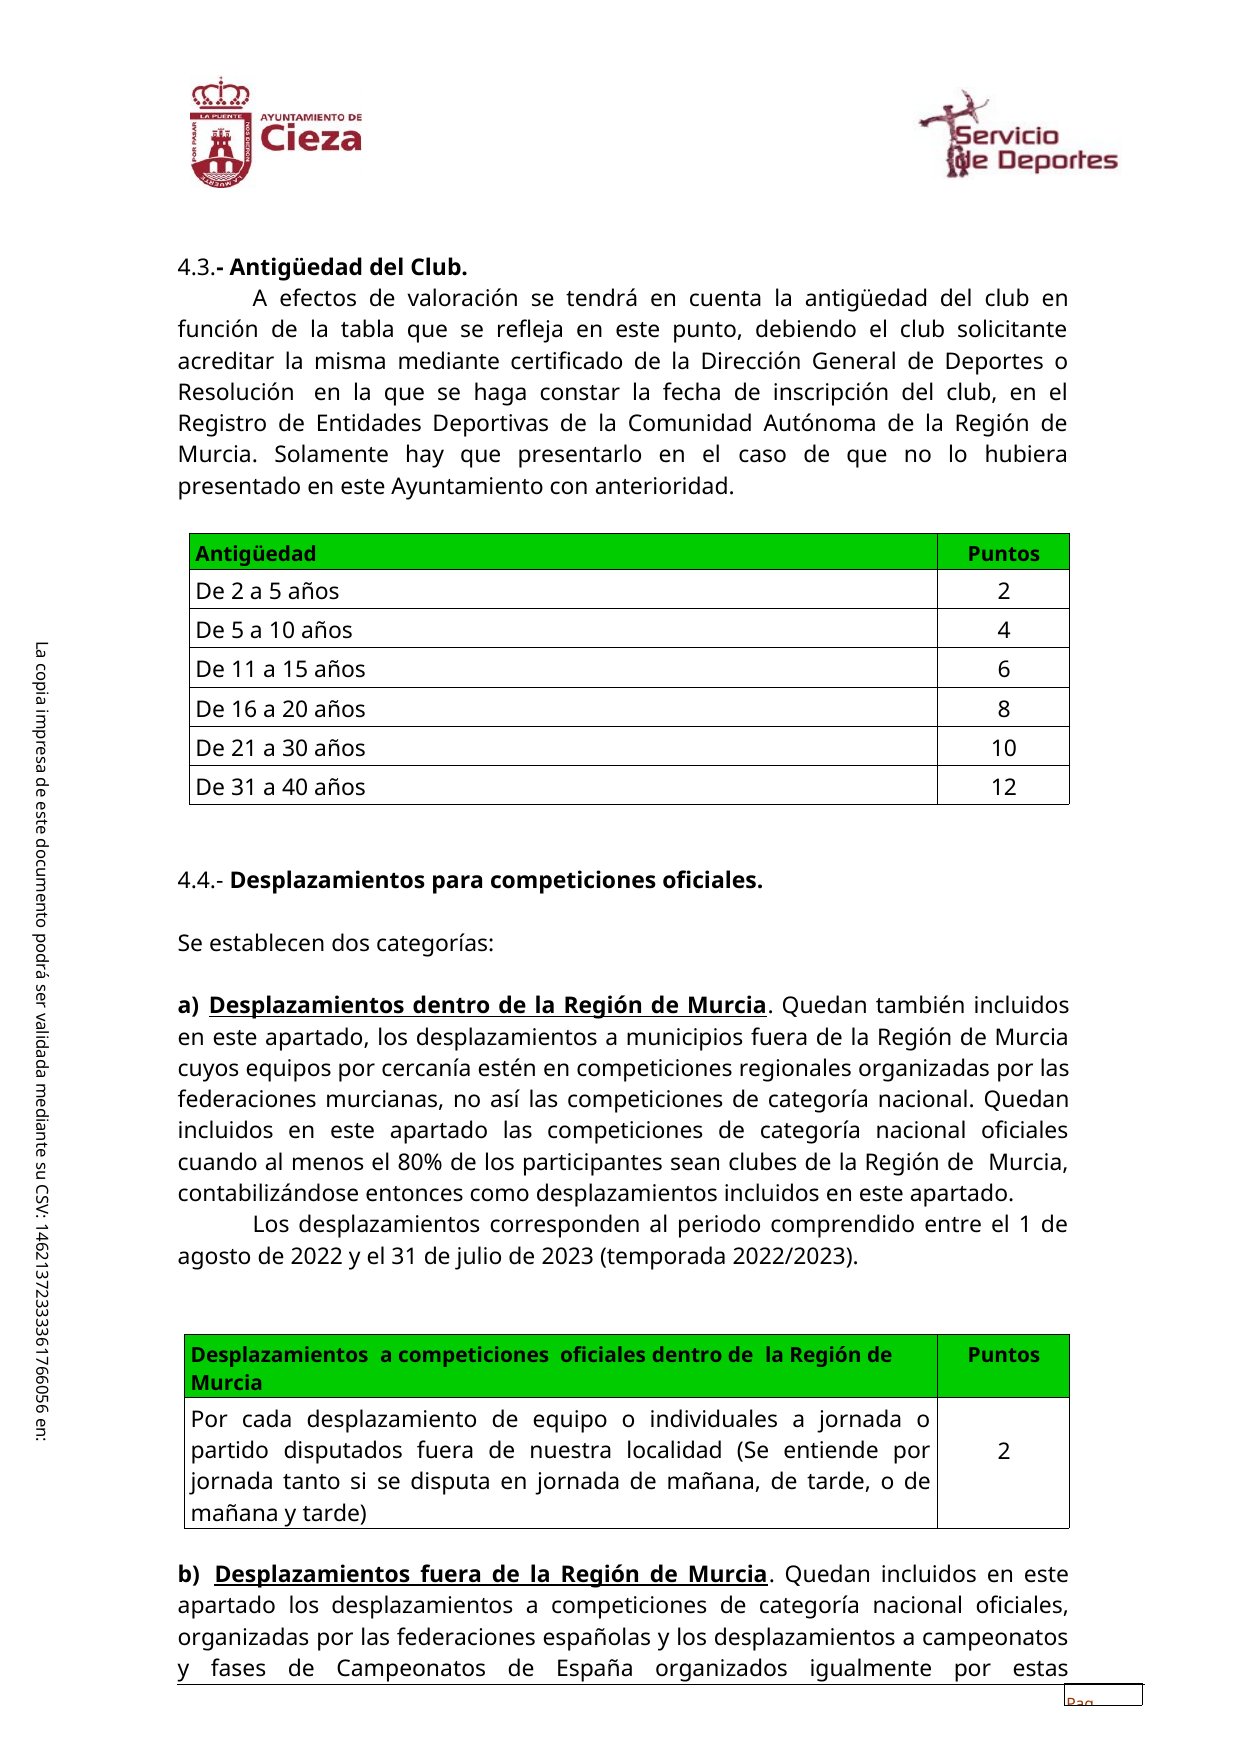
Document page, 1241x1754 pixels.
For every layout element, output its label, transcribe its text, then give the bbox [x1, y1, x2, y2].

table_header Desplazamientos a competiciones oficiales dentro de la Región de Murcia [185, 1335, 937, 1397]
table_cell 12 [938, 766, 1069, 804]
table_cell Por cada desplazamiento de equipo o individuales a jornada o partido disputados fuera de nuestra localidad (Se entiende por jornada tanto si se disputa en jornada de mañana, de tarde, o de mañana y tarde) [185, 1398, 937, 1528]
list Desplazamientos fuera de la Región de Murcia. Quedan incluidos en este apartado los desplazamientos a competiciones de categoría nacional oficiales, organizadas por las federaciones españolas y los desplazamientos a campeonatos y fases de Campeonatos de España organizados igualmente por estas [177, 1558, 1069, 1683]
table_cell De 31 a 40 años [190, 766, 937, 804]
table_cell De 21 a 30 años [190, 727, 937, 765]
text A efectos de valoración se tendrá en cuenta la antigüedad del club en función de la tabla que se refleja en este punto, debiendo el club solicitante acreditar la misma mediante certificado de la Dirección General de Deportes o Resolución en la que se haga constar la fecha de inscripción del club, en el Registro de Entidades Deportivas de la Comunidad Autónoma de la Región de Murcia. Solamente hay que presentarlo en el caso de que no lo hubiera presentado en este Ayuntamiento con anterioridad. [177, 282, 1068, 501]
table_cell 6 [938, 648, 1069, 687]
text Se establecen dos categorías: [177, 927, 1169, 958]
table_header Puntos [938, 534, 1069, 569]
text Los desplazamientos corresponden al periodo comprendido entre el 1 de agosto de 2022 y el 31 de julio de 2023 (temporada 2022/2023). [177, 1208, 1069, 1271]
table_cell De 11 a 15 años [190, 648, 937, 687]
subtitle 4.3.- Antigüedad del Club. [177, 251, 1169, 282]
subtitle 4.4.- Desplazamientos para competiciones oficiales. [177, 864, 1169, 895]
table_cell 2 [938, 570, 1069, 608]
list Desplazamientos dentro de la Región de Murcia. Quedan también incluidos en este apartado, los desplazamientos a municipios fuera de la Región de Murcia cuyos equipos por cercanía estén en competiciones regionales organizadas por las federaciones murcianas, no así las competiciones de categoría nacional. Quedan incluidos en este apartado las competiciones de categoría nacional oficiales cuando al menos el 80% de los participantes sean clubes de la Región de Murcia, contabilizándose entonces como desplazamientos incluidos en este apartado. [177, 989, 1069, 1208]
table_cell 10 [938, 727, 1069, 765]
table_header Antigüedad [190, 534, 937, 569]
table_cell De 2 a 5 años [190, 570, 937, 608]
table_cell 2 [938, 1398, 1069, 1528]
table_cell 4 [938, 609, 1069, 647]
picture [912, 87, 1123, 180]
table_header Puntos [938, 1335, 1069, 1397]
table_cell De 5 a 10 años [190, 609, 937, 647]
table_cell 8 [938, 688, 1069, 726]
text La copia impresa de este documento podrá ser validada mediante su CSV: 14621372333361766056 en: http://cotejar.cieza.es [33, 641, 54, 1577]
table_cell De 16 a 20 años [190, 688, 937, 726]
picture [190, 75, 362, 188]
